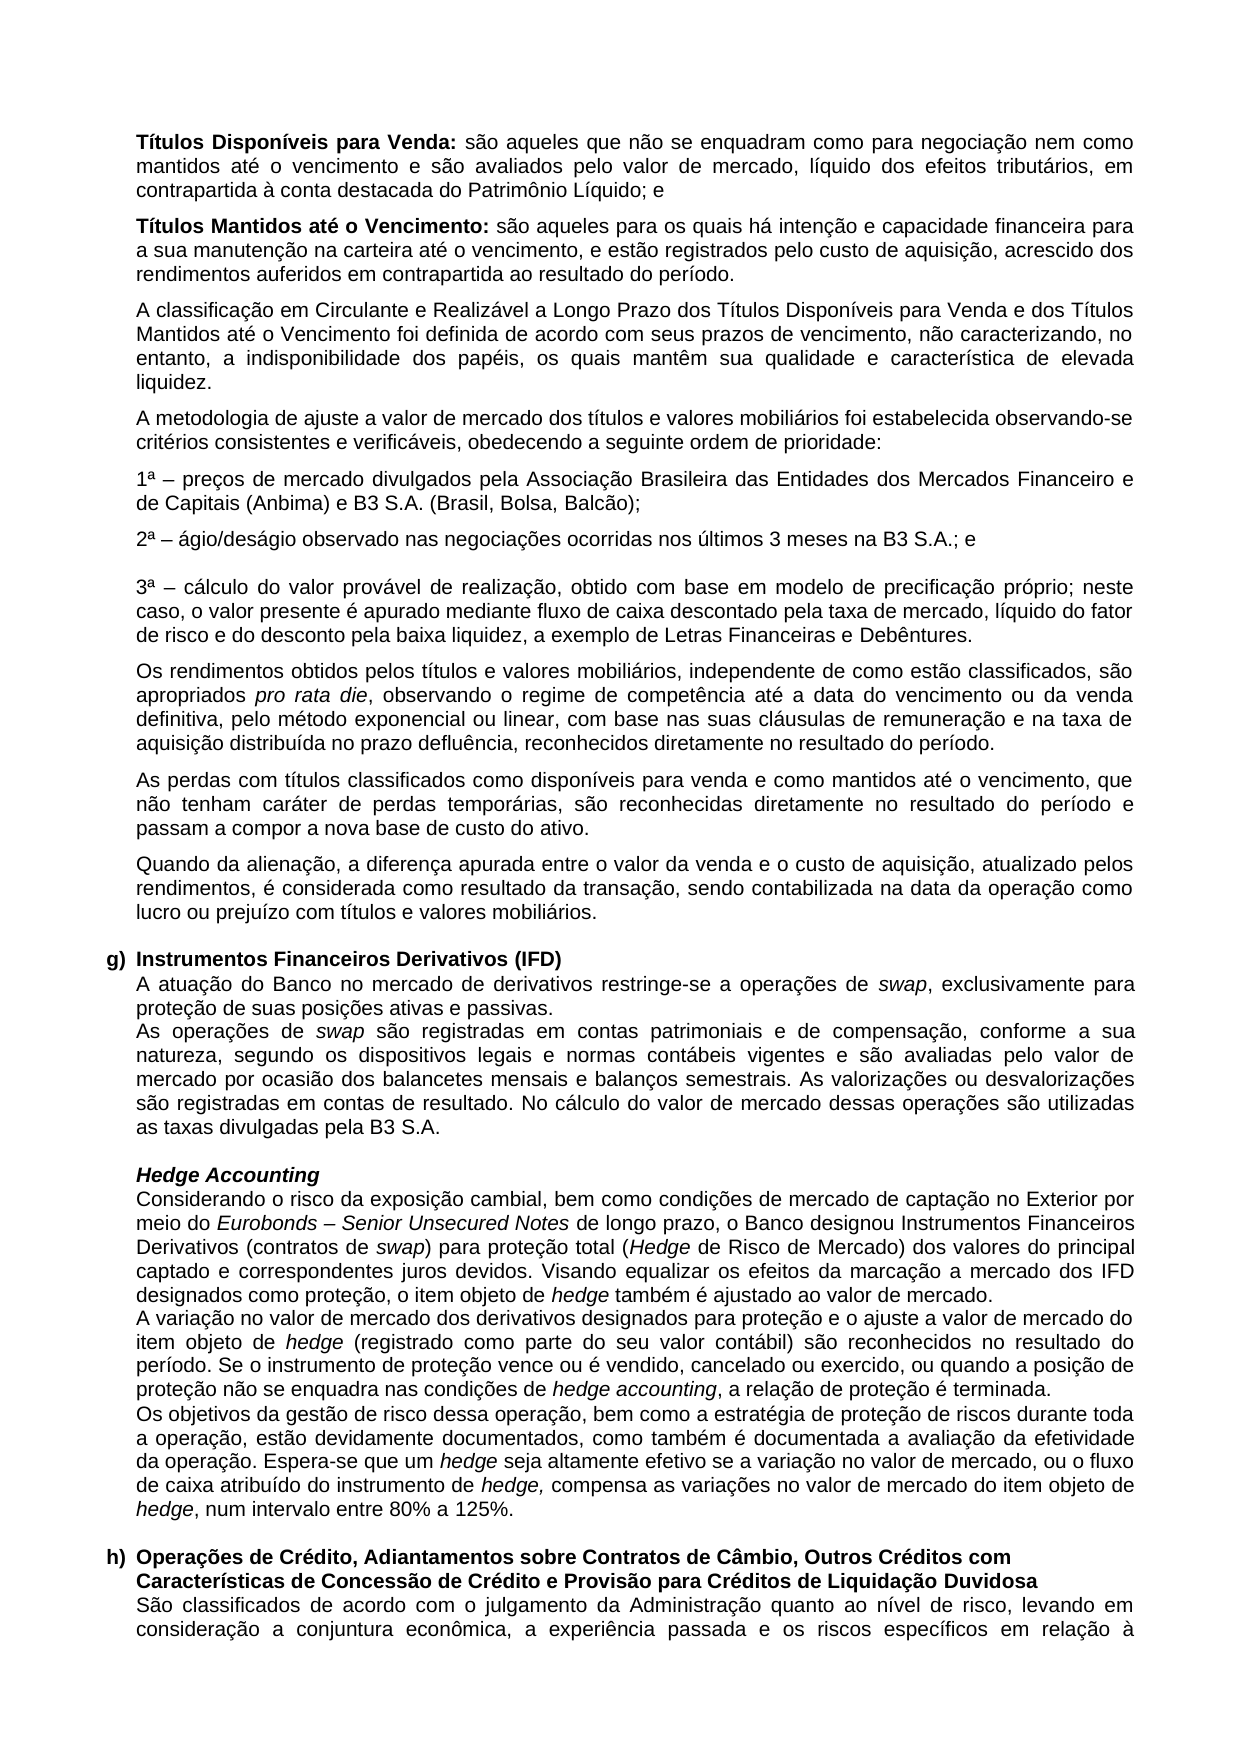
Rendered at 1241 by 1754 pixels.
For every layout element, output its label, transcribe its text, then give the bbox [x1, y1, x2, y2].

text São classificados de acordo com o julgamento da Administração quanto ao nível de risco, levando em consideração a conjuntura econômica, a experiência passada e os riscos específicos em relação à [136, 1593, 1135, 1641]
text As perdas com títulos classificados como disponíveis para venda e como mantidos até o vencimento, que não tenham caráter de perdas temporárias, são reconhecidas diretamente no resultado do período e passam a compor a nova base de custo do ativo. [136, 767, 1135, 839]
text As operações de swap são registradas em contas patrimoniais e de compensação, conforme a sua natureza, segundo os dispositivos legais e normas contábeis vigentes e são avaliadas pelo valor de mercado por ocasião dos balancetes mensais e balanços semestrais. As valorizações ou desvalorizações são registradas em contas de resultado. No cálculo do valor de mercado dessas operações são utilizadas as taxas divulgadas pela B3 S.A. [136, 1019, 1135, 1139]
text 2ª – ágio/deságio observado nas negociações ocorridas nos últimos 3 meses na B3 S.A.; e [136, 527, 1146, 551]
text Quando da alienação, a diferença apurada entre o valor da venda e o custo de aquisição, atualizado pelos rendimentos, é considerada como resultado da transação, sendo contabilizada na data da operação como lucro ou prejuízo com títulos e valores mobiliários. [136, 852, 1135, 923]
text A atuação do Banco no mercado de derivativos restringe-se a operações de swap, exclusivamente para proteção de suas posições ativas e passivas. [136, 971, 1135, 1019]
text A metodologia de ajuste a valor de mercado dos títulos e valores mobiliários foi estabelecida observando-se critérios consistentes e verificáveis, obedecendo a seguinte ordem de prioridade: [136, 406, 1135, 454]
text 3ª – cálculo do valor provável de realização, obtido com base em modelo de precificação próprio; neste caso, o valor presente é apurado mediante fluxo de caixa descontado pela taxa de mercado, líquido do fator de risco e do desconto pela baixa liquidez, a exemplo de Letras Financeiras e Debêntures. [136, 575, 1135, 647]
subtitle Operações de Crédito, Adiantamentos sobre Contratos de Câmbio, Outros Créditos com Características de Concessão de Crédito e Provisão para Créditos de Liquidação Duvidosa [106, 1545, 1134, 1593]
text A classificação em Circulante e Realizável a Longo Prazo dos Títulos Disponíveis para Venda e dos Títulos Mantidos até o Vencimento foi definida de acordo com seus prazos de vencimento, não caracterizando, no entanto, a indisponibilidade dos papéis, os quais mantêm sua qualidade e característica de elevada liquidez. [136, 298, 1135, 393]
text A variação no valor de mercado dos derivativos designados para proteção e o ajuste a valor de mercado do item objeto de hedge (registrado como parte do seu valor contábil) são reconhecidos no resultado do período. Se o instrumento de proteção vence ou é vendido, cancelado ou exercido, ou quando a posição de proteção não se enquadra nas condições de hedge accounting, a relação de proteção é terminada. [136, 1307, 1135, 1401]
text Títulos Mantidos até o Vencimento: são aqueles para os quais há intenção e capacidade financeira para a sua manutenção na carteira até o vencimento, e estão registrados pelo custo de aquisição, acrescido dos rendimentos auferidos em contrapartida ao resultado do período. [136, 214, 1135, 286]
text Títulos Disponíveis para Venda: são aqueles que não se enquadram como para negociação nem como mantidos até o vencimento e são avaliados pelo valor de mercado, líquido dos efeitos tributários, em contrapartida à conta destacada do Patrimônio Líquido; e [136, 129, 1135, 201]
text 1ª – preços de mercado divulgados pela Associação Brasileira das Entidades dos Mercados Financeiro e de Capitais (Anbima) e B3 S.A. (Brasil, Bolsa, Balcão); [136, 466, 1135, 514]
text Os rendimentos obtidos pelos títulos e valores mobiliários, independente de como estão classificados, são apropriados pro rata die, observando o regime de competência até a data do vencimento ou da venda definitiva, pelo método exponencial ou linear, com base nas suas cláusulas de remuneração e na taxa de aquisição distribuída no prazo defluência, reconhecidos diretamente no resultado do período. [136, 659, 1135, 755]
text Os objetivos da gestão de risco dessa operação, bem como a estratégia de proteção de riscos durante toda a operação, estão devidamente documentados, como também é documentada a avaliação da efetividade da operação. Espera-se que um hedge seja altamente efetivo se a variação no valor de mercado, ou o fluxo de caixa atribuído do instrumento de hedge, compensa as variações no valor de mercado do item objeto de hedge, num intervalo entre 80% a 125%. [136, 1401, 1135, 1521]
text Considerando o risco da exposição cambial, bem como condições de mercado de captação no Exterior por meio do Eurobonds – Senior Unsecured Notes de longo prazo, o Banco designou Instrumentos Financeiros Derivativos (contratos de swap) para proteção total (Hedge de Risco de Mercado) dos valores do principal captado e correspondentes juros devidos. Visando equalizar os efeitos da marcação a mercado dos IFD designados como proteção, o item objeto de hedge também é ajustado ao valor de mercado. [136, 1187, 1136, 1306]
subtitle Hedge Accounting [136, 1163, 1146, 1187]
subtitle Instrumentos Financeiros Derivativos (IFD) [106, 947, 1146, 971]
